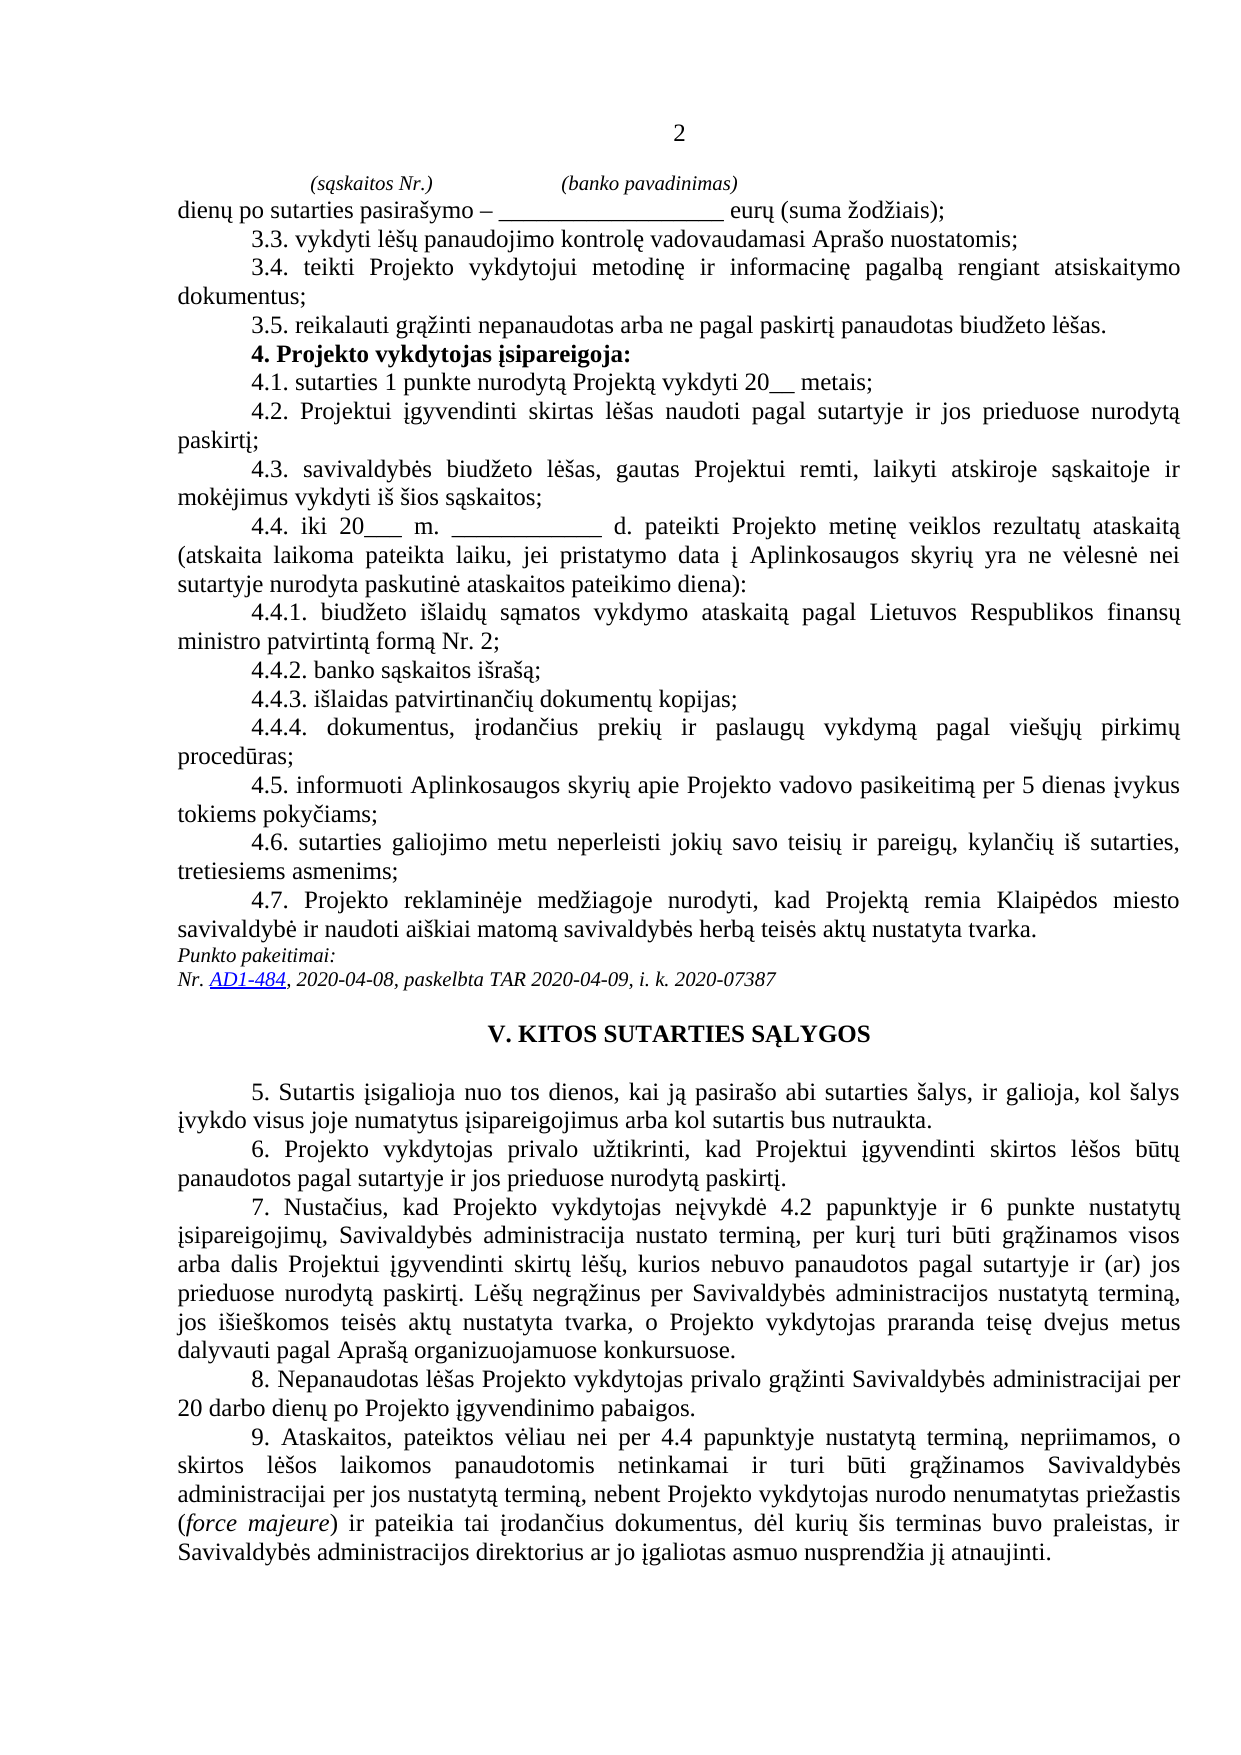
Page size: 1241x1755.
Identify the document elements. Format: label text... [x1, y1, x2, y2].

text 4.4.1. biudžeto išlaidų sąmatos vykdymo ataskaitą pagal Lietuvos Respublikos finansų ministro patvirtintą formą Nr. 2; [177, 597, 1181, 655]
text 3.4. teikti Projekto vykdytojui metodinę ir informacinę pagalbą rengiant atsiskaitymo dokumentus; [177, 252, 1181, 310]
text 5. Sutartis įsigalioja nuo tos dienos, kai ją pasirašo abi sutarties šalys, ir galioja, kol šalys įvykdo visus joje numatytus įsipareigojimus arba kol sutartis bus nutraukta. [177, 1077, 1181, 1134]
text 7. Nustačius, kad Projekto vykdytojas neįvykdė 4.2 papunktyje ir 6 punkte nustatytų įsipareigojimų, Savivaldybės administracija nustato terminą, per kurį turi būti grąžinamos visos arba dalis Projektui įgyvendinti skirtų lėšų, kurios nebuvo panaudotos pagal sutartyje ir (ar) jos prieduose nurodytą paskirtį. Lėšų negrąžinus per Savivaldybės administracijos nustatytą terminą, jos išieškomos teisės aktų nustatyta tvarka, o Projekto vykdytojas praranda teisę dvejus metus dalyvauti pagal Aprašą organizuojamuose konkursuose. [177, 1192, 1181, 1364]
text Punkto pakeitimai: [177, 942, 1181, 967]
text V. KITOS SUTARTIES SĄLYGOS [177, 1019, 1181, 1048]
text 6. Projekto vykdytojas privalo užtikrinti, kad Projektui įgyvendinti skirtos lėšos būtų panaudotos pagal sutartyje ir jos prieduose nurodytą paskirtį. [177, 1134, 1181, 1192]
text 4.4.4. dokumentus, įrodančius prekių ir paslaugų vykdymą pagal viešųjų pirkimų procedūras; [177, 712, 1181, 770]
text 3.5. reikalauti grąžinti nepanaudotas arba ne pagal paskirtį panaudotas biudžeto lėšas. [177, 310, 1181, 339]
text 4.4.3. išlaidas patvirtinančių dokumentų kopijas; [177, 684, 1181, 712]
text 4.1. sutarties 1 punkte nurodytą Projektą vykdyti 20__ metais; [177, 367, 1181, 396]
text 9. Ataskaitos, pateiktos vėliau nei per 4.4 papunktyje nustatytą terminą, nepriimamos, o skirtos lėšos laikomos panaudotomis netinkamai ir turi būti grąžinamos Savivaldybės administracijai per jos nustatytą terminą, nebent Projekto vykdytojas nurodo nenumatytas priežastis (force majeure) ir pateikia tai įrodančius dokumentus, dėl kurių šis terminas buvo praleistas, ir Savivaldybės administracijos direktorius ar jo įgaliotas asmuo nusprendžia jį atnaujinti. [177, 1422, 1181, 1566]
text 4.4.2. banko sąskaitos išrašą; [177, 655, 1181, 684]
text 4.2. Projektui įgyvendinti skirtas lėšas naudoti pagal sutartyje ir jos prieduose nurodytą paskirtį; [177, 396, 1181, 454]
text 4.6. sutarties galiojimo metu neperleisti jokių savo teisių ir pareigų, kylančių iš sutarties, tretiesiems asmenims; [177, 827, 1181, 885]
text dienų po sutarties pasirašymo – __________________ eurų (suma žodžiais); [177, 195, 1181, 224]
text (sąskaitos Nr.) (banko pavadinimas) [177, 171, 1181, 195]
text 8. Nepanaudotas lėšas Projekto vykdytojas privalo grąžinti Savivaldybės administracijai per 20 darbo dienų po Projekto įgyvendinimo pabaigos. [177, 1364, 1181, 1422]
text Nr. AD1-484, 2020-04-08, paskelbta TAR 2020-04-09, i. k. 2020-07387 [177, 967, 1181, 991]
text 4. Projekto vykdytojas įsipareigoja: [177, 339, 1181, 367]
text 4.3. savivaldybės biudžeto lėšas, gautas Projektui remti, laikyti atskiroje sąskaitoje ir mokėjimus vykdyti iš šios sąskaitos; [177, 454, 1181, 511]
text 3.3. vykdyti lėšų panaudojimo kontrolę vadovaudamasi Aprašo nuostatomis; [177, 224, 1181, 252]
text 4.4. iki 20___ m. ____________ d. pateikti Projekto metinę veiklos rezultatų ataskaitą (atskaita laikoma pateikta laiku, jei pristatymo data į Aplinkosaugos skyrių yra ne vėlesnė nei sutartyje nurodyta paskutinė ataskaitos pateikimo diena): [177, 511, 1181, 597]
text 4.7. Projekto reklaminėje medžiagoje nurodyti, kad Projektą remia Klaipėdos miesto savivaldybė ir naudoti aiškiai matomą savivaldybės herbą teisės aktų nustatyta tvarka. [177, 885, 1181, 942]
text 4.5. informuoti Aplinkosaugos skyrių apie Projekto vadovo pasikeitimą per 5 dienas įvykus tokiems pokyčiams; [177, 770, 1181, 827]
